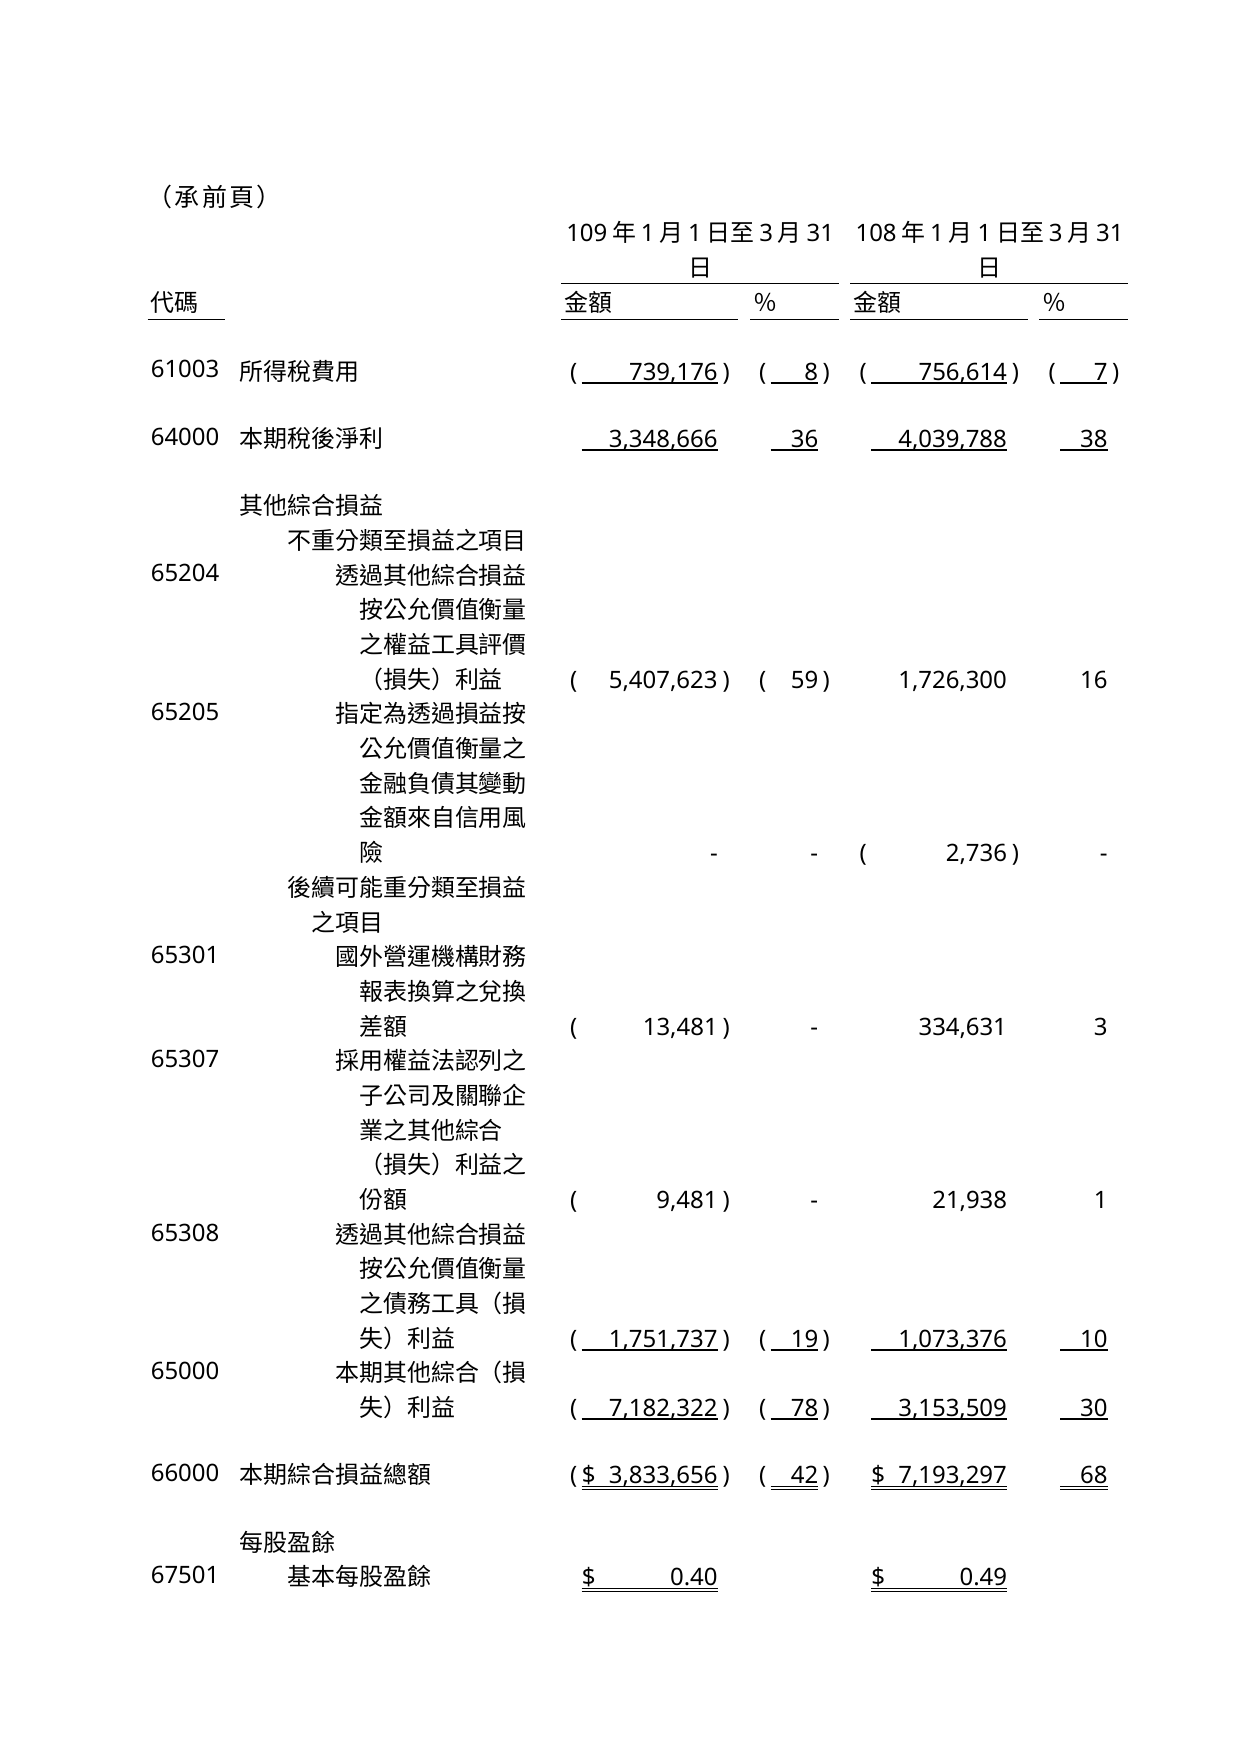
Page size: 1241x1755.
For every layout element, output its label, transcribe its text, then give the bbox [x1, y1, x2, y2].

table_cell [750, 1424, 839, 1456]
table_cell [549, 938, 561, 1042]
table_cell [738, 1558, 750, 1593]
table_cell 3 [1039, 938, 1128, 1042]
table_cell 本期其他綜合（損失）利益 [236, 1354, 549, 1423]
table_cell [1028, 556, 1039, 695]
table_cell 金額 [561, 284, 738, 319]
table_cell [850, 320, 1028, 352]
table_cell [1028, 1456, 1039, 1491]
table_cell [750, 487, 839, 522]
table_cell [839, 352, 850, 387]
table_cell [1028, 522, 1039, 556]
table_cell 67501 [148, 1558, 224, 1593]
table_cell ( 8 ) [750, 352, 839, 387]
table_cell [1028, 1558, 1039, 1593]
table_cell [738, 938, 750, 1042]
table_cell - [561, 695, 738, 868]
table_cell [225, 420, 236, 454]
table_cell - [1039, 695, 1128, 868]
table_cell [1028, 1354, 1039, 1423]
table_cell [549, 556, 561, 695]
table_cell [1039, 1491, 1128, 1523]
table_cell [236, 283, 549, 319]
table_cell ( 7,182,322 ) [561, 1354, 738, 1423]
table_cell [561, 1424, 738, 1456]
table_cell [839, 556, 850, 695]
table_cell [1039, 1424, 1128, 1456]
table_cell [225, 1491, 236, 1523]
table_cell [549, 1424, 561, 1456]
table_cell 3,348,666 [561, 420, 738, 454]
table_cell [549, 1456, 561, 1491]
table_cell 透過其他綜合損益按公允價值衡量之債務工具（損失）利益 [236, 1215, 549, 1354]
table_cell [225, 387, 236, 419]
table_cell [850, 1491, 1028, 1523]
table_cell 30 [1039, 1354, 1128, 1423]
table_cell [1028, 1523, 1039, 1558]
table_cell [839, 1042, 850, 1215]
table_cell [225, 869, 236, 938]
table_cell 3,153,509 [850, 1354, 1028, 1423]
table_cell [549, 487, 561, 522]
table_cell 4,039,788 [850, 420, 1028, 454]
table_cell [850, 869, 1028, 938]
table_cell [839, 1456, 850, 1491]
table_header [839, 214, 850, 283]
table_cell ％ [1039, 284, 1128, 319]
table_cell 透過其他綜合損益按公允價值衡量之權益工具評價（損失）利益 [236, 556, 549, 695]
table_cell [225, 938, 236, 1042]
table_cell ( 739,176 ) [561, 352, 738, 387]
table_cell 其他綜合損益 [236, 487, 549, 522]
table_cell [738, 869, 750, 938]
table_cell 64000 [148, 420, 224, 454]
table_cell [1028, 938, 1039, 1042]
table_cell ( 42 ) [750, 1456, 839, 1491]
table_cell 334,631 [850, 938, 1028, 1042]
table_cell [549, 319, 561, 352]
table_cell 68 [1039, 1456, 1128, 1491]
table_cell [738, 1215, 750, 1354]
table_header [549, 214, 561, 283]
table_cell [148, 320, 224, 352]
table_cell [738, 556, 750, 695]
table_cell [839, 1523, 850, 1558]
table_cell [236, 387, 549, 419]
table_cell [549, 1354, 561, 1423]
table_cell 10 [1039, 1215, 1128, 1354]
table_cell [1028, 352, 1039, 387]
table_cell ( 78 ) [750, 1354, 839, 1423]
table_cell [1028, 1424, 1039, 1456]
table_cell [148, 487, 224, 522]
table_cell 1 [1039, 1042, 1128, 1215]
table_cell 65307 [148, 1042, 224, 1215]
table_cell 1,726,300 [850, 556, 1028, 695]
table_cell [850, 387, 1028, 419]
table_cell [839, 319, 850, 352]
table_cell [738, 1491, 750, 1523]
table_cell [1039, 1558, 1128, 1593]
table_cell [1028, 1042, 1039, 1215]
table_cell [236, 319, 549, 352]
table_cell 16 [1039, 556, 1128, 695]
table_cell - [750, 695, 839, 868]
table_cell [225, 487, 236, 522]
table_cell [839, 487, 850, 522]
table_cell [738, 454, 750, 487]
table_cell 國外營運機構財務報表換算之兌換差額 [236, 938, 549, 1042]
table_cell [738, 487, 750, 522]
table_cell [148, 1523, 224, 1558]
table_cell [1028, 695, 1039, 868]
table_cell [839, 869, 850, 938]
table_cell 代碼 [148, 283, 224, 319]
table_cell 36 [750, 420, 839, 454]
table_cell [839, 1354, 850, 1423]
table_cell [738, 284, 750, 319]
table_cell ( 9,481 ) [561, 1042, 738, 1215]
table_cell [561, 387, 738, 419]
table_cell [750, 1491, 839, 1523]
table_cell [549, 1215, 561, 1354]
table_cell [549, 1523, 561, 1558]
table_cell [561, 1523, 738, 1558]
table_cell [148, 1424, 224, 1456]
table_cell [1028, 1215, 1039, 1354]
table_cell 1,073,376 [850, 1215, 1028, 1354]
table_cell [839, 420, 850, 454]
table_cell [1039, 1523, 1128, 1558]
table_cell ( 756,614 ) [850, 352, 1028, 387]
table_cell [236, 454, 549, 487]
table_cell [148, 869, 224, 938]
table_cell [750, 1523, 839, 1558]
table_cell [839, 1558, 850, 1593]
table_cell 不重分類至損益之項目 [236, 522, 549, 556]
table_cell 61003 [148, 352, 224, 387]
table_cell [839, 454, 850, 487]
table_cell [561, 320, 738, 352]
table_cell ( 7 ) [1039, 352, 1128, 387]
table_cell [1039, 869, 1128, 938]
table_cell [1028, 1491, 1039, 1523]
table_cell [738, 319, 750, 352]
table_cell - [750, 938, 839, 1042]
table_cell [839, 1424, 850, 1456]
table_cell 65205 [148, 695, 224, 868]
table_cell [225, 1042, 236, 1215]
table_cell [738, 420, 750, 454]
table_cell [225, 1215, 236, 1354]
table_cell [549, 1558, 561, 1593]
table_cell 指定為透過損益按公允價值衡量之金融負債其變動金額來自信用風險 [236, 695, 549, 868]
table_cell [850, 1523, 1028, 1558]
table_cell [1039, 522, 1128, 556]
table_cell 21,938 [850, 1042, 1028, 1215]
table_cell 65301 [148, 938, 224, 1042]
table_cell [738, 522, 750, 556]
table_cell [850, 1424, 1028, 1456]
table_cell $ 7,193,297 [850, 1456, 1028, 1491]
table_cell [850, 487, 1028, 522]
table_cell [236, 1424, 549, 1456]
table_cell 後續可能重分類至損益之項目 [236, 869, 549, 938]
table_cell [549, 869, 561, 938]
table_cell 採用權益法認列之子公司及關聯企業之其他綜合（損失）利益之份額 [236, 1042, 549, 1215]
table_cell 本期綜合損益總額 [236, 1456, 549, 1491]
table_cell [1039, 454, 1128, 487]
table_cell [839, 387, 850, 419]
table_cell [1028, 454, 1039, 487]
table_cell [750, 1558, 839, 1593]
table_cell [561, 522, 738, 556]
table_cell [1039, 387, 1128, 419]
table_cell 65000 [148, 1354, 224, 1423]
table_cell [1039, 487, 1128, 522]
table_cell [225, 319, 236, 352]
table_cell 本期稅後淨利 [236, 420, 549, 454]
table_cell [225, 1456, 236, 1491]
table_cell [839, 1215, 850, 1354]
table_cell [148, 522, 224, 556]
table_cell ( 59 ) [750, 556, 839, 695]
table_cell [148, 454, 224, 487]
table_cell $ 0.40 [561, 1558, 738, 1593]
text （承前頁） [148, 177, 1122, 213]
table_cell [561, 454, 738, 487]
table_cell [549, 522, 561, 556]
table_cell [225, 1523, 236, 1558]
table_cell [738, 352, 750, 387]
table_cell ( 2,736 ) [850, 695, 1028, 868]
table_cell 65308 [148, 1215, 224, 1354]
table_cell [738, 1523, 750, 1558]
table_cell ％ [750, 284, 839, 319]
table_cell [850, 454, 1028, 487]
table_cell [750, 454, 839, 487]
table_cell [750, 869, 839, 938]
table_cell 基本每股盈餘 [236, 1558, 549, 1593]
table_cell [561, 869, 738, 938]
table_cell [549, 1042, 561, 1215]
table_cell $ 0.49 [850, 1558, 1028, 1593]
table_cell [148, 387, 224, 419]
table_cell [225, 1558, 236, 1593]
table_cell [549, 352, 561, 387]
table_header 109年1月1日至3月31日 [561, 214, 839, 283]
table_cell - [750, 1042, 839, 1215]
table_cell [225, 352, 236, 387]
table_cell [1028, 420, 1039, 454]
table_cell 所得稅費用 [236, 352, 549, 387]
table_cell [839, 283, 850, 319]
table_cell [1028, 869, 1039, 938]
table_cell ( $ 3,833,656 ) [561, 1456, 738, 1491]
table_cell [1039, 320, 1128, 352]
table_cell [549, 420, 561, 454]
table_cell [839, 938, 850, 1042]
table_cell [549, 1491, 561, 1523]
table_cell [850, 522, 1028, 556]
table_cell 每股盈餘 [236, 1523, 549, 1558]
table_header [225, 214, 236, 283]
table_cell [738, 1354, 750, 1423]
table_cell [225, 556, 236, 695]
table_header [148, 214, 224, 283]
table_cell [561, 487, 738, 522]
table_cell [738, 1424, 750, 1456]
table_cell [225, 1354, 236, 1423]
table_cell [738, 387, 750, 419]
table_cell [549, 695, 561, 868]
table_cell 金額 [850, 284, 1028, 319]
table_cell ( 5,407,623 ) [561, 556, 738, 695]
table_cell [1028, 319, 1039, 352]
table_cell [750, 320, 839, 352]
table_cell 65204 [148, 556, 224, 695]
table_header [236, 214, 549, 283]
table_cell [750, 522, 839, 556]
table_cell ( 19 ) [750, 1215, 839, 1354]
table_cell [549, 283, 561, 319]
table_cell [839, 522, 850, 556]
table_cell [738, 695, 750, 868]
table_cell ( 13,481 ) [561, 938, 738, 1042]
table_cell [839, 1491, 850, 1523]
table_cell [225, 1424, 236, 1456]
table_cell [549, 454, 561, 487]
table_header 108年1月1日至3月31日 [850, 214, 1128, 283]
table_cell [738, 1456, 750, 1491]
table_cell [225, 283, 236, 319]
table_cell [225, 695, 236, 868]
table_cell [148, 1491, 224, 1523]
table_cell [236, 1491, 549, 1523]
table_cell 38 [1039, 420, 1128, 454]
table_cell [738, 1042, 750, 1215]
table_cell [1028, 487, 1039, 522]
table_cell [561, 1491, 738, 1523]
table_cell [839, 695, 850, 868]
table_cell [1028, 387, 1039, 419]
table_cell [549, 387, 561, 419]
table_cell 66000 [148, 1456, 224, 1491]
table_cell [1028, 284, 1039, 319]
table_cell ( 1,751,737 ) [561, 1215, 738, 1354]
table_cell [750, 387, 839, 419]
table_cell [225, 454, 236, 487]
table_cell [225, 522, 236, 556]
